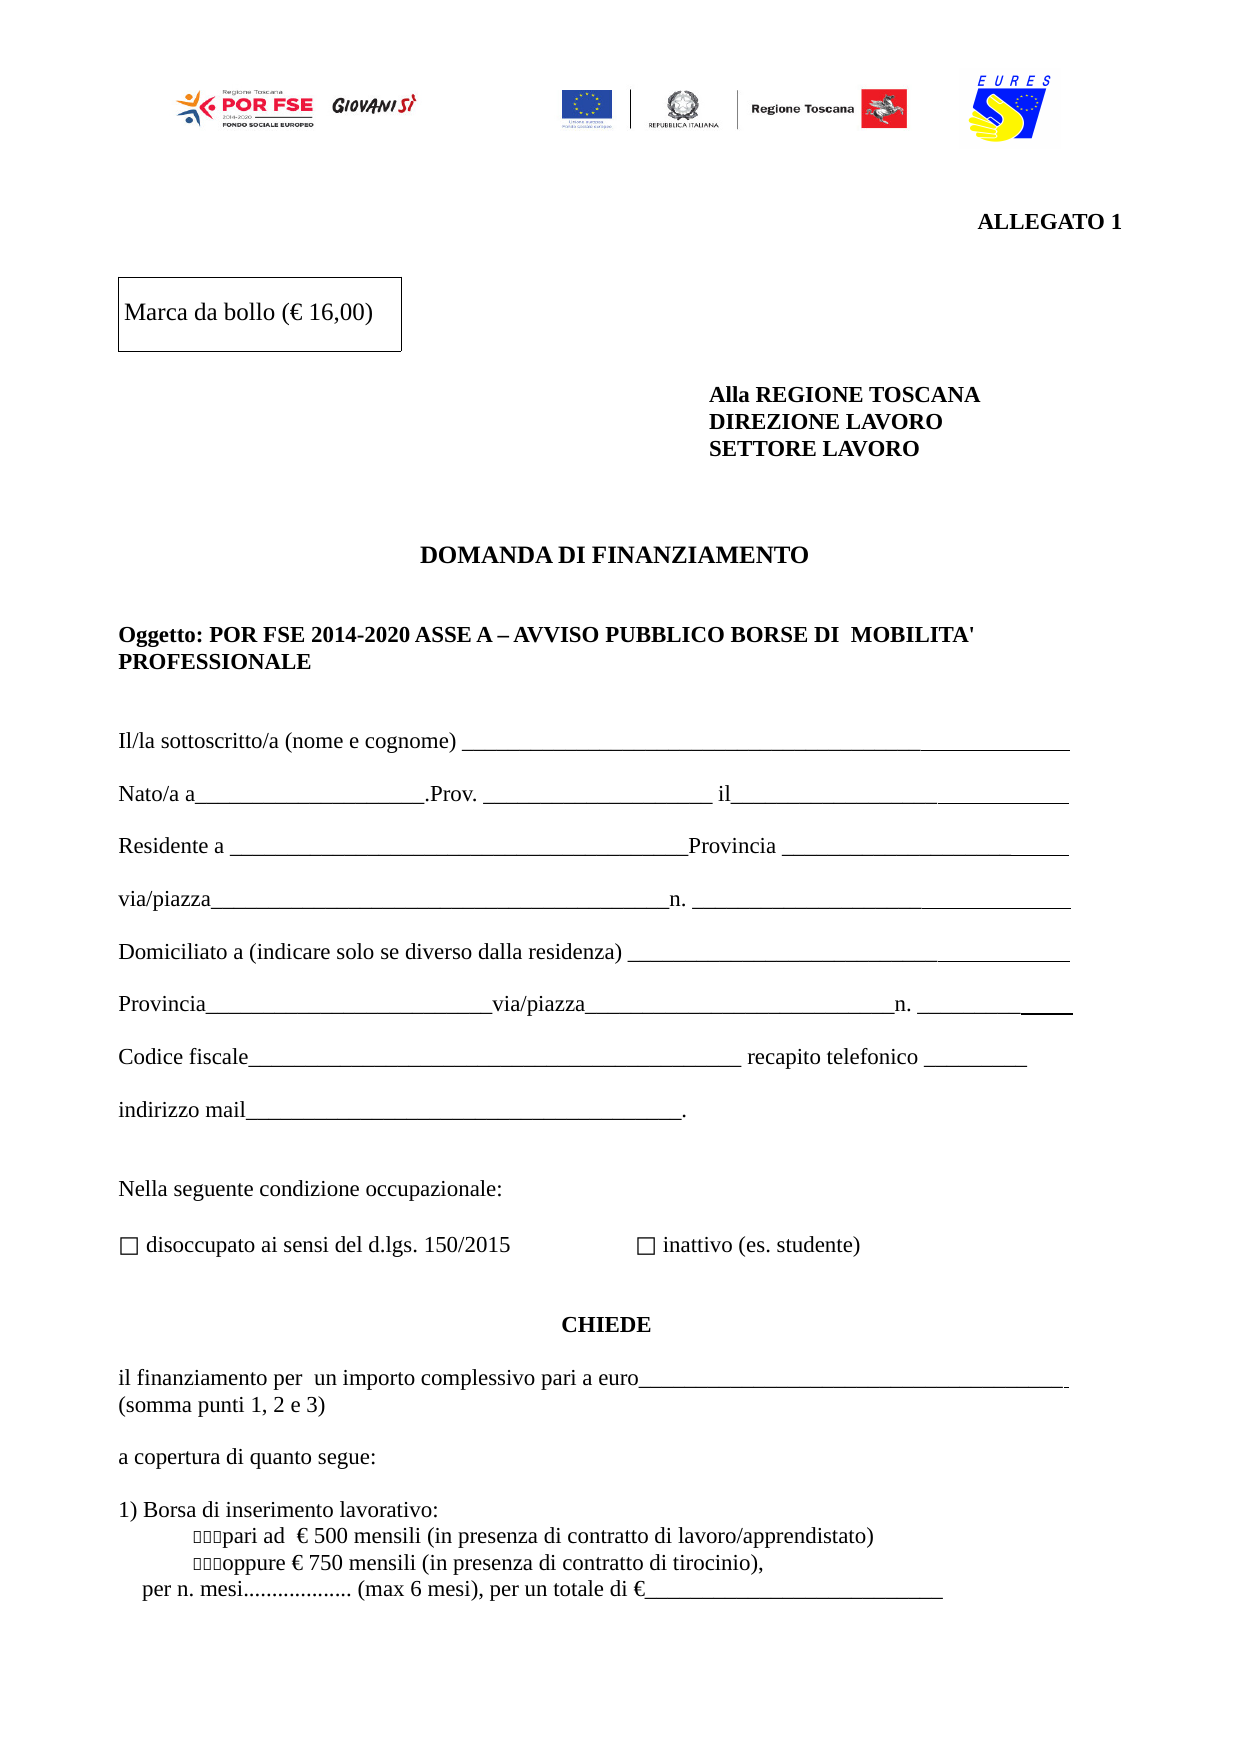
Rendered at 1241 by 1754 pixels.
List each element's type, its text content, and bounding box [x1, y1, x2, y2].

text SETTORE LAVORO [635, 434, 1122, 461]
text Il/la sottoscritto/a (nome e cognome) ________________________________________ [118, 727, 1122, 753]
text Residente a ________________________________________Provincia ____________________ [118, 832, 1122, 859]
text Alla REGIONE TOSCANA [118, 379, 1122, 408]
text pari ad € 500 mensili (in presenza di contratto di lavoro/apprendistato) [118, 1522, 1122, 1549]
text a copertura di quanto segue: [118, 1443, 1122, 1470]
table_header Marca da bollo (€ 16,00) [119, 278, 401, 351]
picture [958, 68, 1061, 149]
text Nella seguente condizione occupazionale: [118, 1175, 1122, 1201]
text ALLEGATO 1 [118, 206, 1122, 235]
text il finanziamento per un importo complessivo pari a euro_____________________________________ (somma punti 1, 2 e 3) [118, 1364, 1122, 1417]
text indirizzo mail______________________________________. [118, 1096, 1122, 1122]
text per n. mesi................... (max 6 mesi), per un totale di €__________________________ [142, 1575, 1122, 1601]
text Provincia_________________________via/piazza___________________________n. _________ [118, 990, 1122, 1017]
text CHIEDE [487, 1312, 1122, 1338]
text □ disoccupato ai sensi del d.lgs. 150/2015 □ inattivo (es. studente) [118, 1228, 1122, 1259]
text Domiciliato a (indicare solo se diverso dalla residenza) ___________________________ [118, 938, 1122, 964]
text DIREZIONE LAVORO [635, 408, 1122, 434]
text Nato/a a____________________.Prov. ____________________ il__________________ [118, 779, 1122, 806]
text Codice fiscale___________________________________________ recapito telefonico _________ [118, 1043, 1122, 1069]
text via/piazza________________________________________n. ____________________ [118, 885, 1122, 911]
text oppure € 750 mensili (in presenza di contratto di tirocinio), [118, 1549, 1122, 1575]
text Oggetto: POR FSE 2014-2020 ASSE A – AVVISO PUBBLICO BORSE DI MOBILITA' PROFESSIONALE [118, 621, 1122, 674]
text 1) Borsa di inserimento lavorativo: [118, 1496, 1122, 1522]
text DOMANDA DI FINANZIAMENTO [340, 540, 1122, 569]
